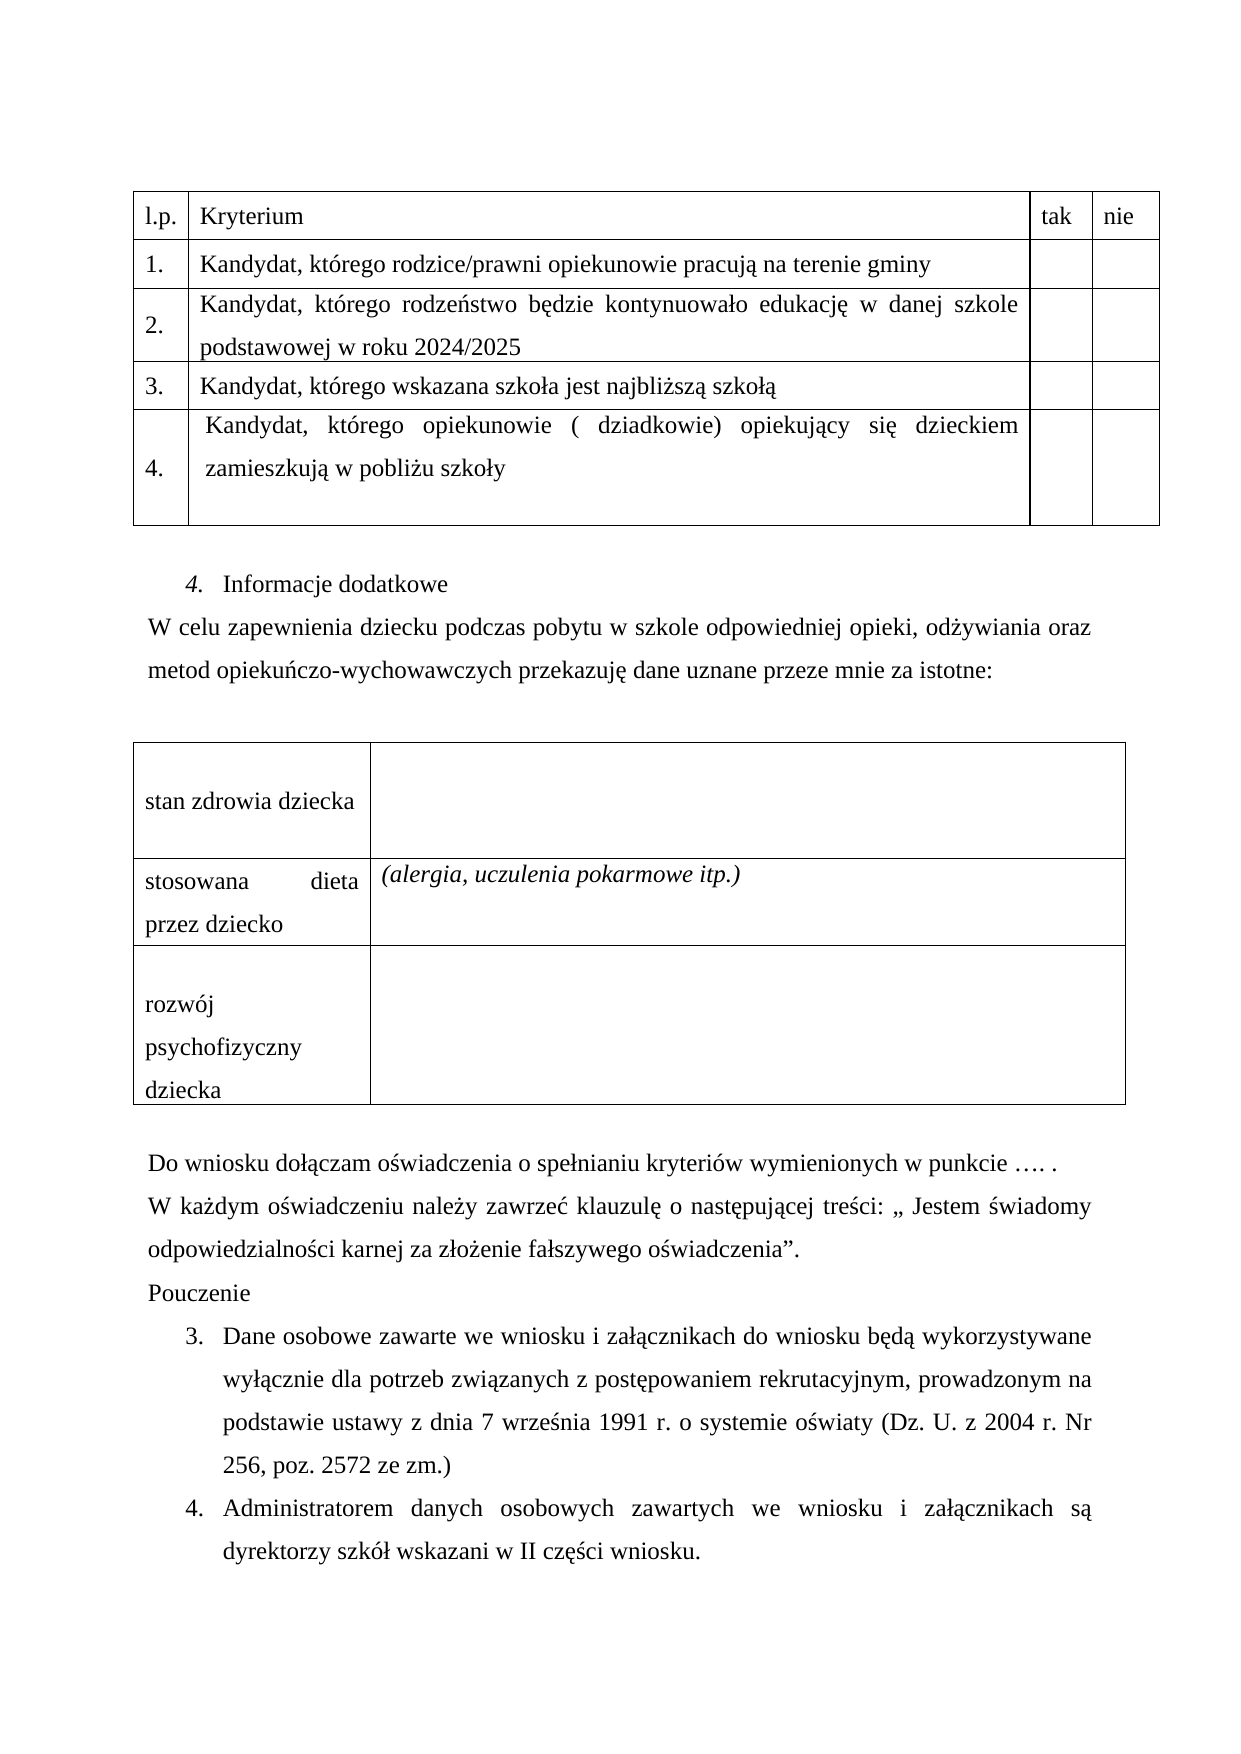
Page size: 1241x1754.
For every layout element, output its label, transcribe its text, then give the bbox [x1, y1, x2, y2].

table_cell [1031, 289, 1092, 361]
list Administratorem danych osobowych zawartych we wniosku i załącznikach są dyrektorzy szkół wskazani w II części wniosku. [185, 1493, 1093, 1565]
list Dane osobowe zawarte we wniosku i załącznikach do wniosku będą wykorzystywane wyłącznie dla potrzeb związanych z postępowaniem rekrutacyjnym, prowadzonym na podstawie ustawy z dnia 7 września 1991 r. o systemie oświaty (Dz. U. z 2004 r. Nr 256, poz. 2572 ze zm.) [185, 1321, 1093, 1479]
table_cell [1093, 362, 1159, 409]
table_header Kryterium [189, 192, 1029, 239]
table_cell (alergia, uczulenia pokarmowe itp.) [371, 859, 1125, 945]
table_cell [1031, 362, 1092, 409]
table_header stan zdrowia dziecka [134, 743, 370, 858]
table_cell 3. [134, 362, 188, 409]
table_cell Kandydat, którego wskazana szkoła jest najbliższą szkołą [189, 362, 1029, 409]
table_cell rozwój psychofizyczny dziecka [134, 946, 370, 1104]
text Do wniosku dołączam oświadczenia o spełnianiu kryteriów wymienionych w punkcie …. . [148, 1148, 1093, 1177]
table_cell 1. [134, 240, 188, 288]
table_header l.p. [134, 192, 188, 239]
table_cell [1093, 410, 1159, 525]
table_cell Kandydat, którego opiekunowie ( dziadkowie) opiekujący się dzieckiem zamieszkują w pobliżu szkoły [189, 410, 1029, 525]
text W każdym oświadczeniu należy zawrzeć klauzulę o następującej treści: „ Jestem świadomy odpowiedzialności karnej za złożenie fałszywego oświadczenia”. [148, 1191, 1093, 1263]
table_cell 4. [134, 410, 188, 525]
table_header tak [1031, 192, 1092, 239]
table_cell Kandydat, którego rodzice/prawni opiekunowie pracują na terenie gminy [189, 240, 1029, 288]
table_cell [1093, 240, 1159, 288]
table_cell [371, 946, 1125, 1104]
table_header [371, 743, 1125, 858]
table_cell [1031, 410, 1092, 525]
text W celu zapewnienia dziecku podczas pobytu w szkole odpowiedniej opieki, odżywiania oraz metod opiekuńczo-wychowawczych przekazuję dane uznane przeze mnie za istotne: [148, 612, 1093, 684]
list Informacje dodatkowe [185, 569, 1093, 598]
table_cell Kandydat, którego rodzeństwo będzie kontynuowało edukację w danej szkole podstawowej w roku 2024/2025 [189, 289, 1029, 361]
text Pouczenie [148, 1278, 1093, 1306]
table_cell [1031, 240, 1092, 288]
table_cell [1093, 289, 1159, 361]
table_cell stosowana dieta przez dziecko [134, 859, 370, 945]
table_header nie [1093, 192, 1159, 239]
table_cell 2. [134, 289, 188, 361]
